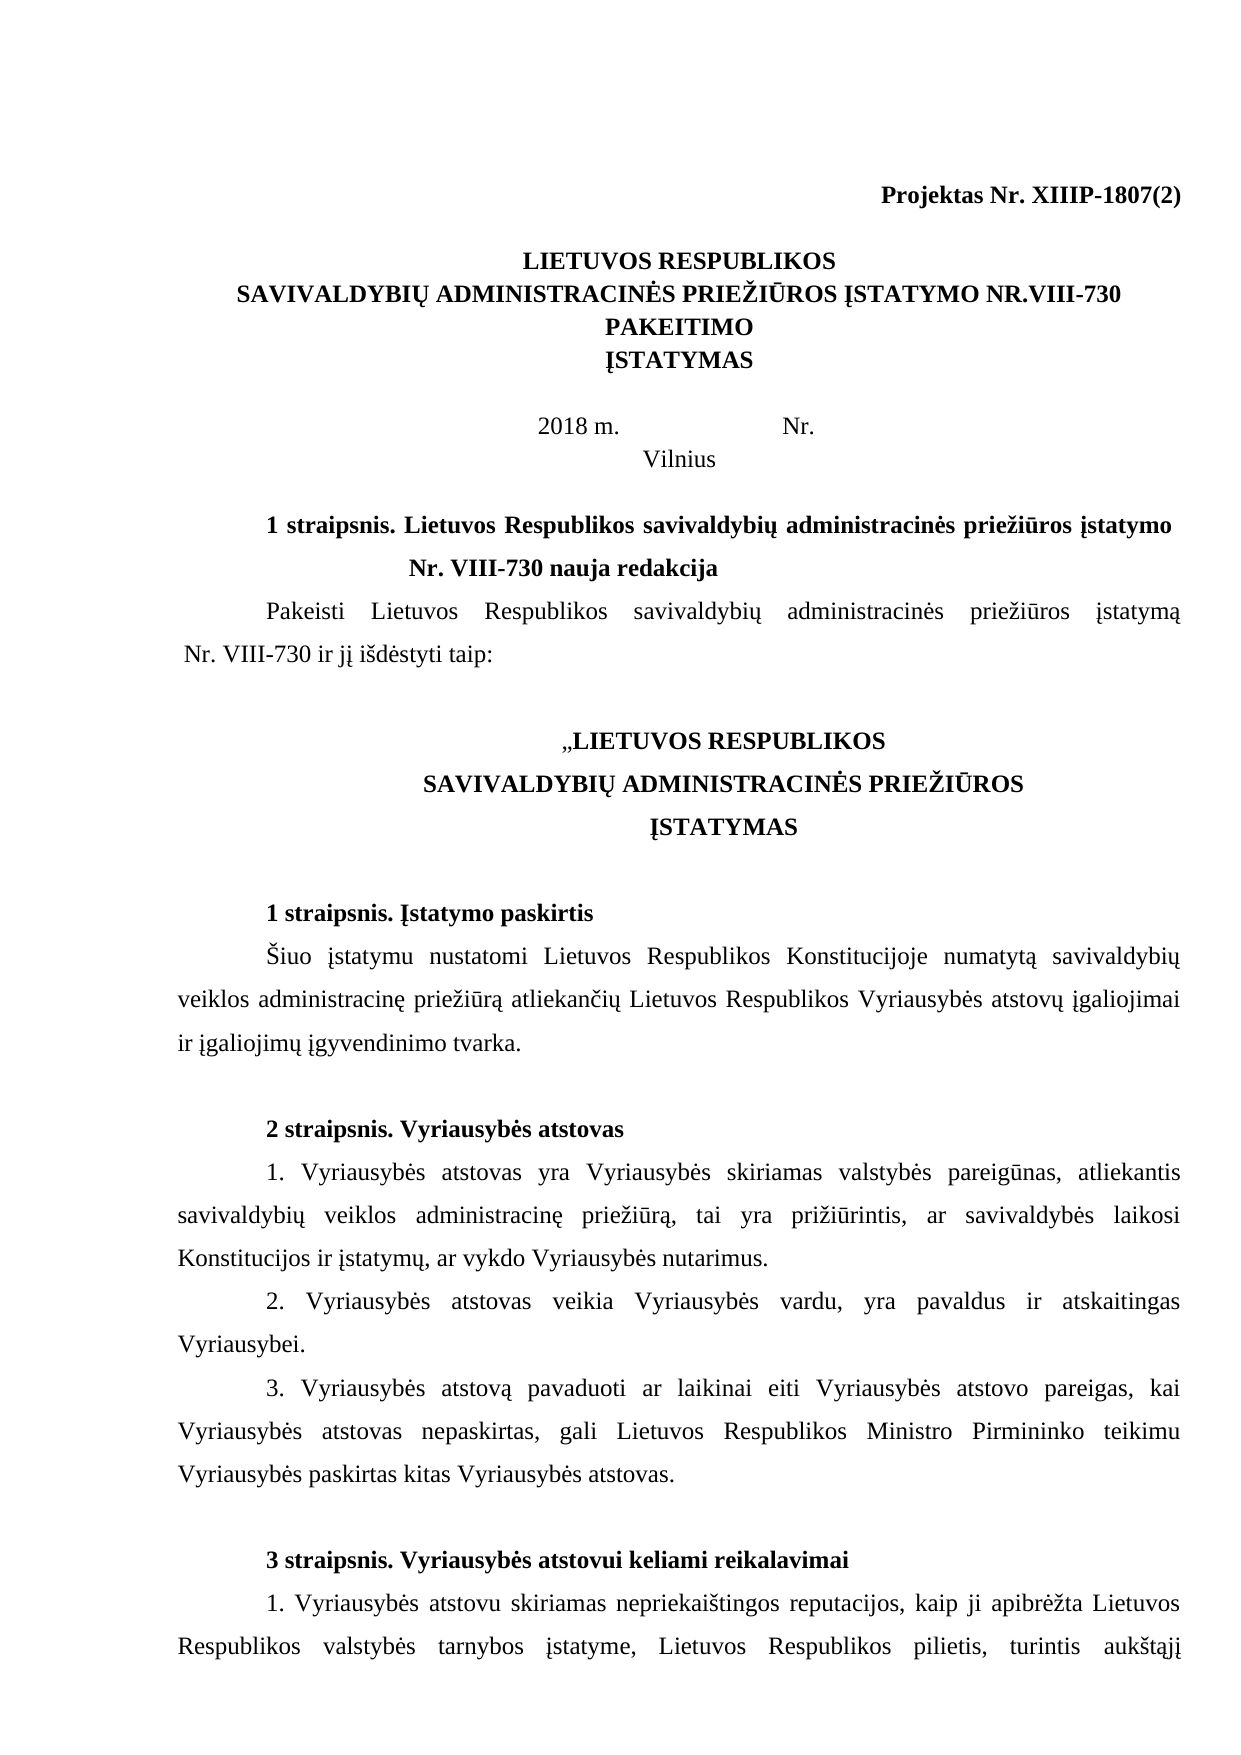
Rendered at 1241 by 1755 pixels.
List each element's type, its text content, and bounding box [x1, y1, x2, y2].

text Pakeisti Lietuvos Respublikos savivaldybių administracinės priežiūros įstatymą Nr. VIII-730 ir jį išdėstyti taip: [177, 596, 1181, 668]
text SAVIVALDYBIŲ ADMINISTRACINĖS PRIEŽIŪROS ĮSTATYMO NR.VIII-730 PAKEITIMO [177, 279, 1181, 341]
text 1 straipsnis. Įstatymo paskirtis [177, 898, 1181, 927]
text ĮSTATYMAS [177, 812, 1181, 841]
text Šiuo įstatymu nustatomi Lietuvos Respublikos Konstitucijoje numatytą savivaldybių veiklos administracinę priežiūrą atliekančių Lietuvos Respublikos Vyriausybės atstovų įgaliojimai ir įgaliojimų įgyvendinimo tvarka. [177, 941, 1181, 1056]
text 2018 m. Nr. [177, 411, 1181, 440]
text 3 straipsnis. Vyriausybės atstovui keliami reikalavimai [177, 1545, 1181, 1574]
text 1 straipsnis. Lietuvos Respublikos savivaldybių administracinės priežiūros įstatymo Nr. VIII-730 nauja redakcija [177, 510, 1181, 582]
text Projektas Nr. XIIIP-1807(2) [177, 180, 1181, 209]
text LIETUVOS RESPUBLIKOS [177, 246, 1181, 275]
text ĮSTATYMAS [177, 345, 1181, 374]
text 2 straipsnis. Vyriausybės atstovas [177, 1114, 1181, 1143]
text 3. Vyriausybės atstovą pavaduoti ar laikinai eiti Vyriausybės atstovo pareigas, kai Vyriausybės atstovas nepaskirtas, gali Lietuvos Respublikos Ministro Pirmininko teikimu Vyriausybės paskirtas kitas Vyriausybės atstovas. [177, 1373, 1181, 1488]
text „LIETUVOS RESPUBLIKOS [177, 726, 1181, 754]
text SAVIVALDYBIŲ ADMINISTRACINĖS PRIEŽIŪROS [177, 769, 1181, 798]
text 1. Vyriausybės atstovas yra Vyriausybės skiriamas valstybės pareigūnas, atliekantis savivaldybių veiklos administracinę priežiūrą, tai yra prižiūrintis, ar savivaldybės laikosi Konstitucijos ir įstatymų, ar vykdo Vyriausybės nutarimus. [177, 1157, 1181, 1272]
text 2. Vyriausybės atstovas veikia Vyriausybės vardu, yra pavaldus ir atskaitingas Vyriausybei. [177, 1286, 1181, 1358]
text 1. Vyriausybės atstovu skiriamas nepriekaištingos reputacijos, kaip ji apibrėžta Lietuvos Respublikos valstybės tarnybos įstatyme, Lietuvos Respublikos pilietis, turintis aukštąjį [177, 1588, 1181, 1660]
text Vilnius [177, 444, 1181, 473]
